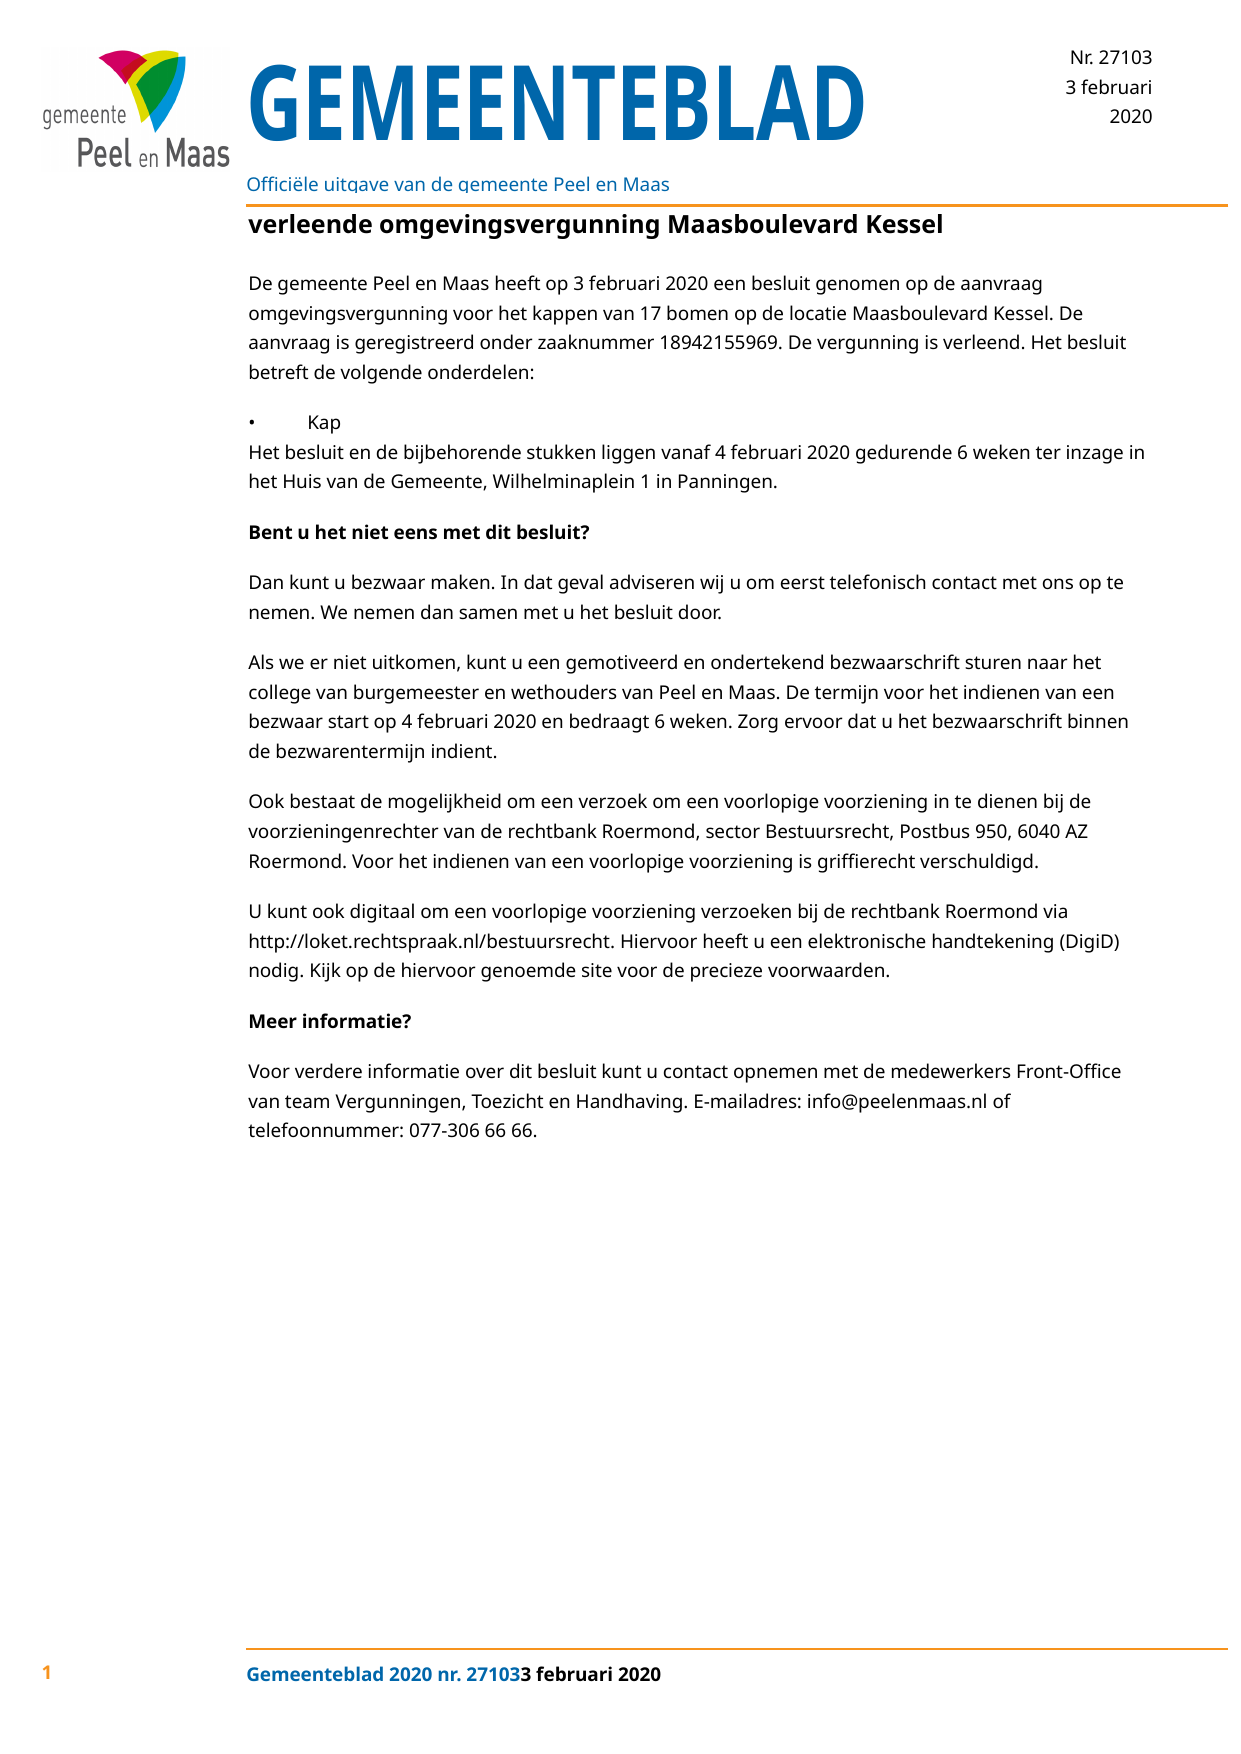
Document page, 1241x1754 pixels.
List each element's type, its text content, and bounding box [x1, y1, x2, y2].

text Voor verdere informatie over dit besluit kunt u contact opnemen met de medewerkers Front-Office van team Vergunningen, Toezicht en Handhaving. E-mailadres: info@peelenmaas.nl of telefoonnummer: 077-306 66 66. [248, 1058, 1152, 1143]
text Meer informatie? [248, 1008, 1152, 1033]
text Dan kunt u bezwaar maken. In dat geval adviseren wij u om eerst telefonisch contact met ons op te nemen. We nemen dan samen met u het besluit door. [248, 569, 1152, 625]
text Ook bestaat de mogelijkheid om een verzoek om een voorlopige voorziening in te dienen bij de voorzieningenrechter van de rechtbank Roermond, sector Bestuursrecht, Postbus 950, 6040 AZ Roermond. Voor het indienen van een voorlopige voorziening is griffierecht verschuldigd. [248, 789, 1152, 873]
text U kunt ook digitaal om een voorlopige voorziening verzoeken bij de rechtbank Roermond via http://loket.rechtspraak.nl/bestuursrecht. Hiervoor heeft u een elektronische handtekening (DigiD) nodig. Kijk op de hiervoor genoemde site voor de precieze voorwaarden. [248, 898, 1152, 983]
picture [41, 47, 231, 172]
list Kap [248, 409, 1152, 435]
text Het besluit en de bijbehorende stukken liggen vanaf 4 februari 2020 gedurende 6 weken ter inzage in het Huis van de Gemeente, Wilhelminaplein 1 in Panningen. [248, 439, 1152, 494]
text De gemeente Peel en Maas heeft op 3 februari 2020 een besluit genomen op de aanvraag omgevingsvergunning voor het kappen van 17 bomen op de locatie Maasboulevard Kessel. De aanvraag is geregistreerd onder zaaknummer 18942155969. De vergunning is verleend. Het besluit betreft de volgende onderdelen: [248, 270, 1152, 385]
text Als we er niet uitkomen, kunt u een gemotiveerd en ondertekend bezwaarschrift sturen naar het college van burgemeester en wethouders van Peel en Maas. De termijn voor het indienen van een bezwaar start op 4 februari 2020 en bedraagt 6 weken. Zorg ervoor dat u het bezwaarschrift binnen de bezwarentermijn indient. [248, 649, 1152, 764]
text Bent u het niet eens met dit besluit? [248, 519, 1152, 545]
text verleende omgevingsvergunning Maasboulevard Kessel [248, 207, 1152, 241]
